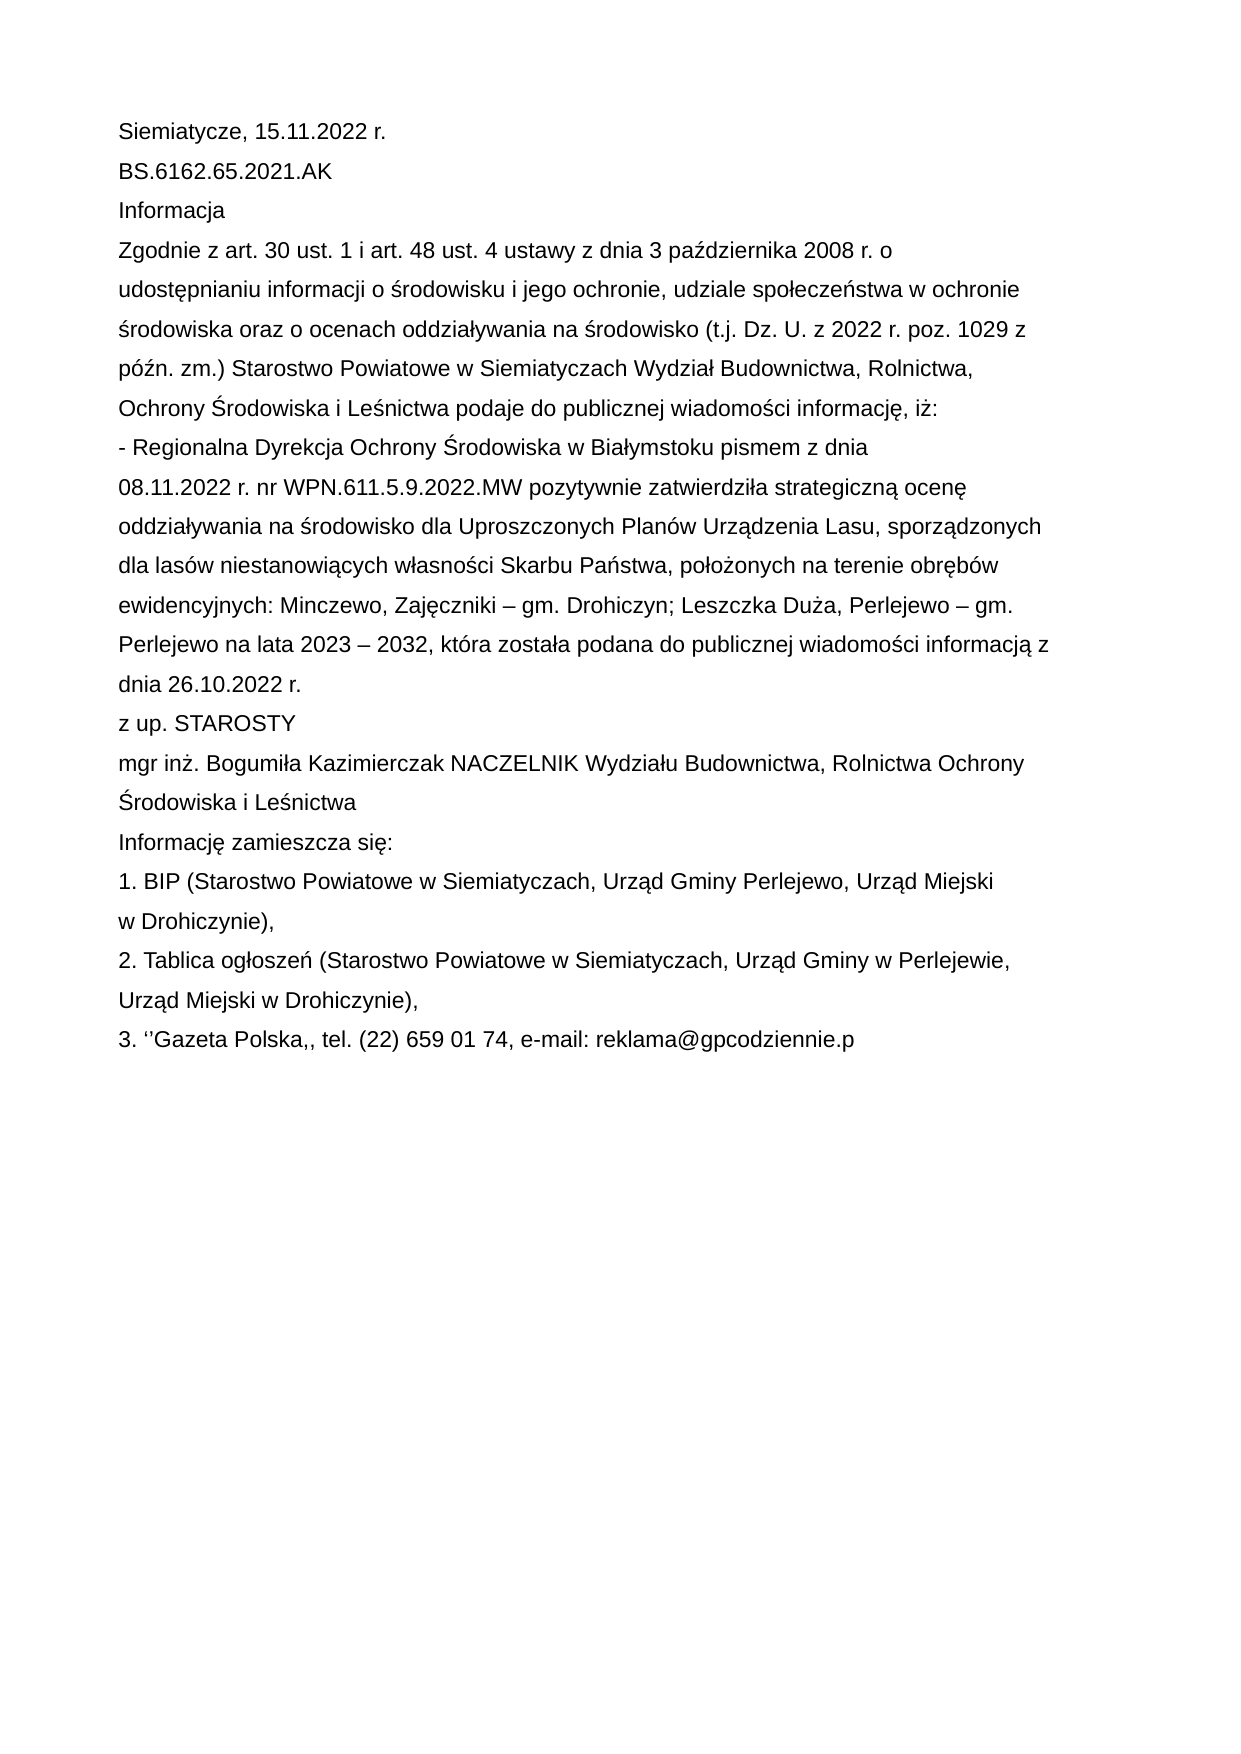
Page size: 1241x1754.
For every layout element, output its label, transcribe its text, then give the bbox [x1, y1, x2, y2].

text Informację zamieszcza się: [118, 829, 1122, 855]
text z up. STAROSTY [118, 710, 1122, 737]
text 1. BIP (Starostwo Powiatowe w Siemiatyczach, Urząd Gminy Perlejewo, Urząd Miejski [118, 868, 1122, 894]
text Siemiatycze, 15.11.2022 r. [118, 118, 1122, 144]
text Informacja [118, 197, 1122, 223]
text BS.6162.65.2021.AK [118, 158, 1122, 184]
text - Regionalna Dyrekcja Ochrony Środowiska w Białymstoku pismem z dnia [118, 434, 1122, 460]
text Ochrony Środowiska i Leśnictwa podaje do publicznej wiadomości informację, iż: [118, 394, 1122, 421]
text w Drohiczynie), [118, 908, 1122, 934]
text dnia 26.10.2022 r. [118, 671, 1122, 697]
text ewidencyjnych: Minczewo, Zajęczniki – gm. Drohiczyn; Leszczka Duża, Perlejewo – gm. [118, 592, 1122, 618]
text Zgodnie z art. 30 ust. 1 i art. 48 ust. 4 ustawy z dnia 3 października 2008 r. o [118, 237, 1122, 263]
text dla lasów niestanowiących własności Skarbu Państwa, położonych na terenie obrębów [118, 552, 1122, 579]
text Perlejewo na lata 2023 – 2032, która została podana do publicznej wiadomości informacją z [118, 631, 1122, 658]
text 3. ‘’Gazeta Polska,, tel. (22) 659 01 74, e-mail: reklama@gpcodziennie.p [118, 1026, 1122, 1052]
text oddziaływania na środowisko dla Uproszczonych Planów Urządzenia Lasu, sporządzonych [118, 513, 1122, 539]
text późn. zm.) Starostwo Powiatowe w Siemiatyczach Wydział Budownictwa, Rolnictwa, [118, 355, 1122, 381]
text 08.11.2022 r. nr WPN.611.5.9.2022.MW pozytywnie zatwierdziła strategiczną ocenę [118, 473, 1122, 500]
text Urząd Miejski w Drohiczynie), [118, 987, 1122, 1013]
text udostępnianiu informacji o środowisku i jego ochronie, udziale społeczeństwa w ochronie [118, 276, 1122, 302]
text mgr inż. Bogumiła Kazimierczak NACZELNIK Wydziału Budownictwa, Rolnictwa Ochrony Środowiska i Leśnictwa [118, 750, 1122, 816]
text środowiska oraz o ocenach oddziaływania na środowisko (t.j. Dz. U. z 2022 r. poz. 1029 z [118, 316, 1122, 342]
text 2. Tablica ogłoszeń (Starostwo Powiatowe w Siemiatyczach, Urząd Gminy w Perlejewie, [118, 947, 1122, 973]
